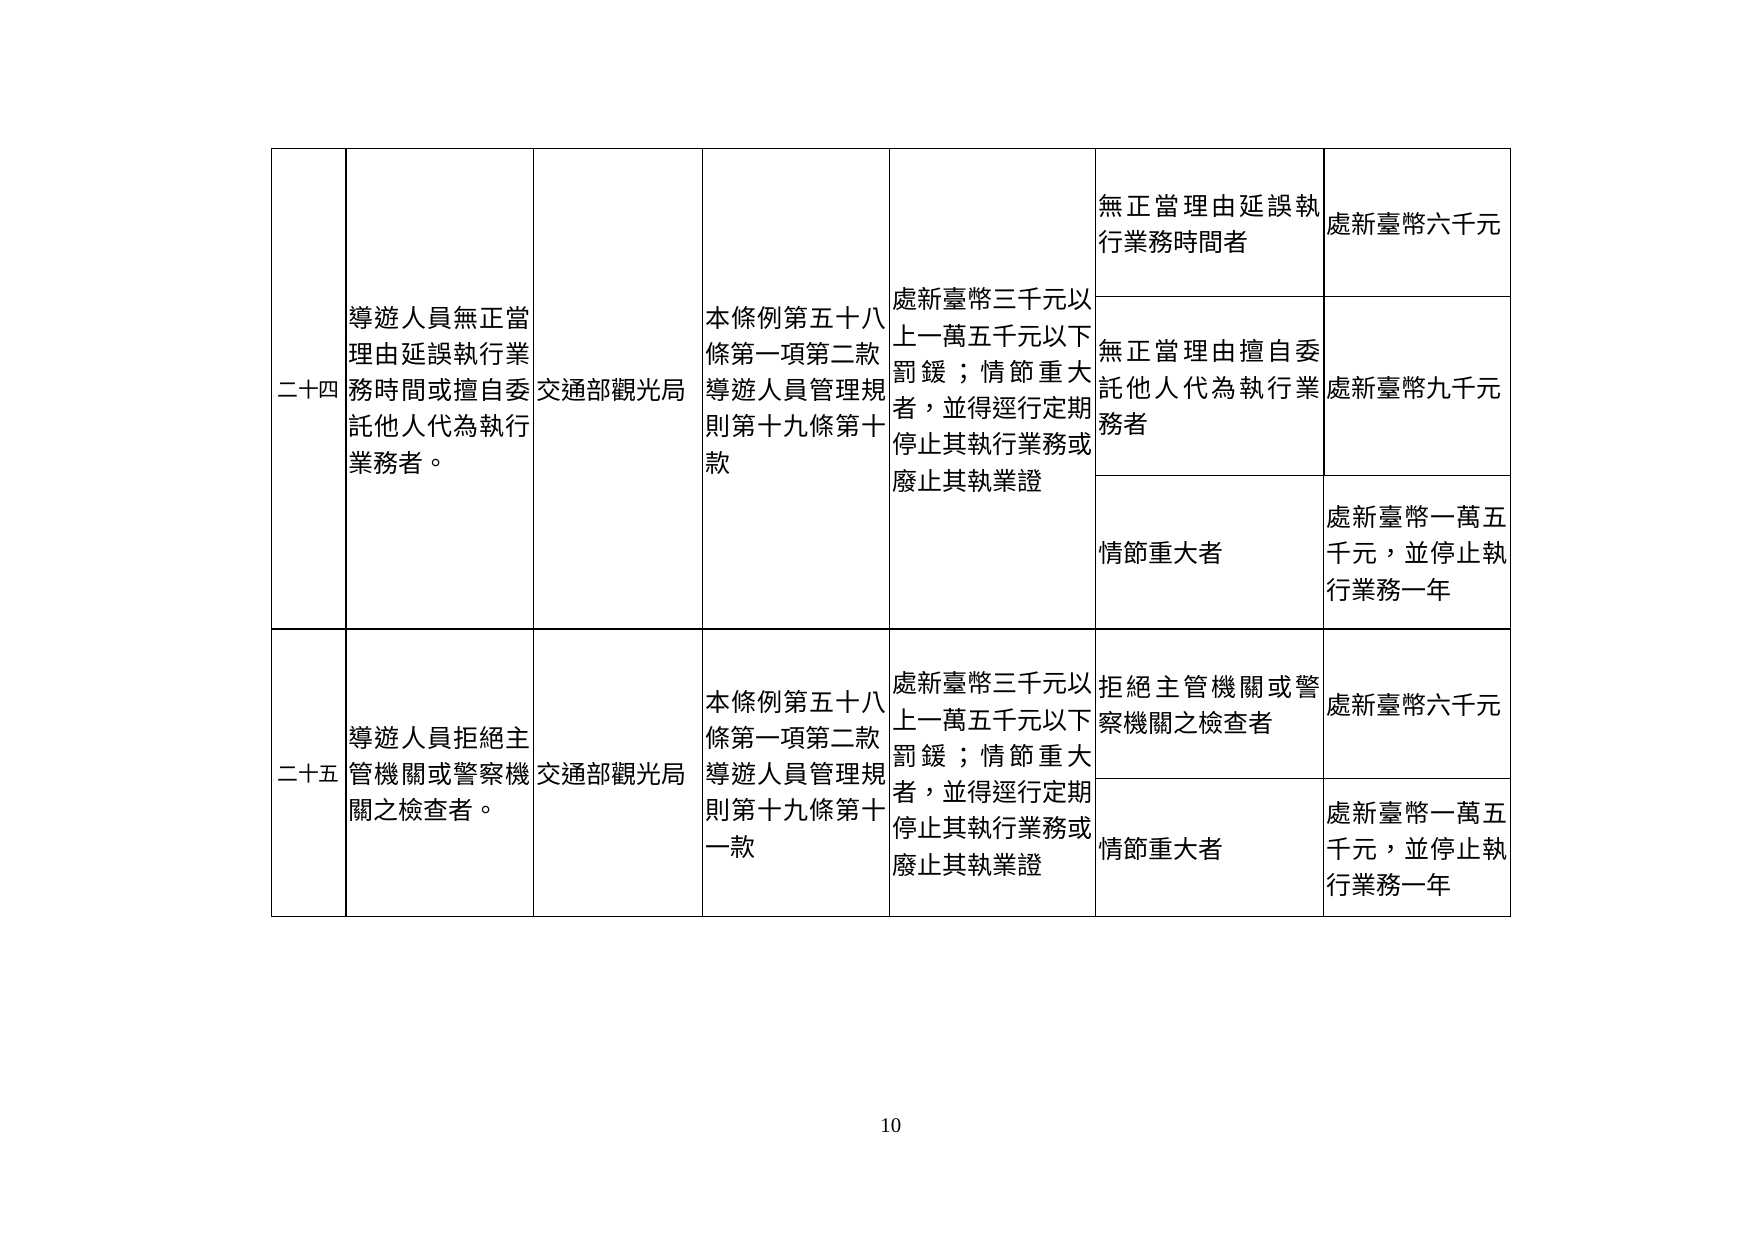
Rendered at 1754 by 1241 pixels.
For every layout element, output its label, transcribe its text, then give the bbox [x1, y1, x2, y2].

table_cell 交通部觀光局 [534, 630, 702, 916]
table_cell 拒絕主管機關或警察機關之檢查者 [1096, 630, 1323, 778]
table_cell 情節重大者 [1096, 476, 1323, 628]
table_cell 處新臺幣三千元以上一萬五千元以下罰鍰；情節重大者，並得逕行定期停止其執行業務或廢止其執業證 [890, 630, 1095, 916]
table_cell 二十五 [272, 630, 345, 916]
table_cell 處新臺幣六千元 [1324, 630, 1510, 778]
table_cell 本條例第五十八條第一項第二款 導遊人員管理規則第十九條第十一款 [703, 630, 889, 916]
table_cell 無正當理由擅自委託他人代為執行業務者 [1096, 297, 1323, 474]
table_cell 處新臺幣九千元 [1325, 297, 1510, 474]
table_cell 無正當理由延誤執行業務時間者 [1096, 149, 1323, 296]
table_cell 導遊人員無正當理由延誤執行業務時間或擅自委託他人代為執行業務者。 [347, 149, 533, 628]
table_cell 處新臺幣一萬五千元，並停止執行業務一年 [1324, 476, 1510, 628]
table_cell 交通部觀光局 [534, 149, 702, 628]
table_cell 二十四 [272, 149, 345, 628]
table_cell 導遊人員拒絕主管機關或警察機關之檢查者。 [347, 630, 533, 916]
table_cell 情節重大者 [1096, 779, 1323, 916]
table_cell 處新臺幣三千元以上一萬五千元以下罰鍰；情節重大者，並得逕行定期停止其執行業務或廢止其執業證 [890, 149, 1095, 628]
table_cell 處新臺幣一萬五千元，並停止執行業務一年 [1324, 779, 1510, 916]
table_cell 處新臺幣六千元 [1325, 149, 1510, 296]
table_cell 本條例第五十八條第一項第二款 導遊人員管理規則第十九條第十款 [703, 149, 889, 628]
